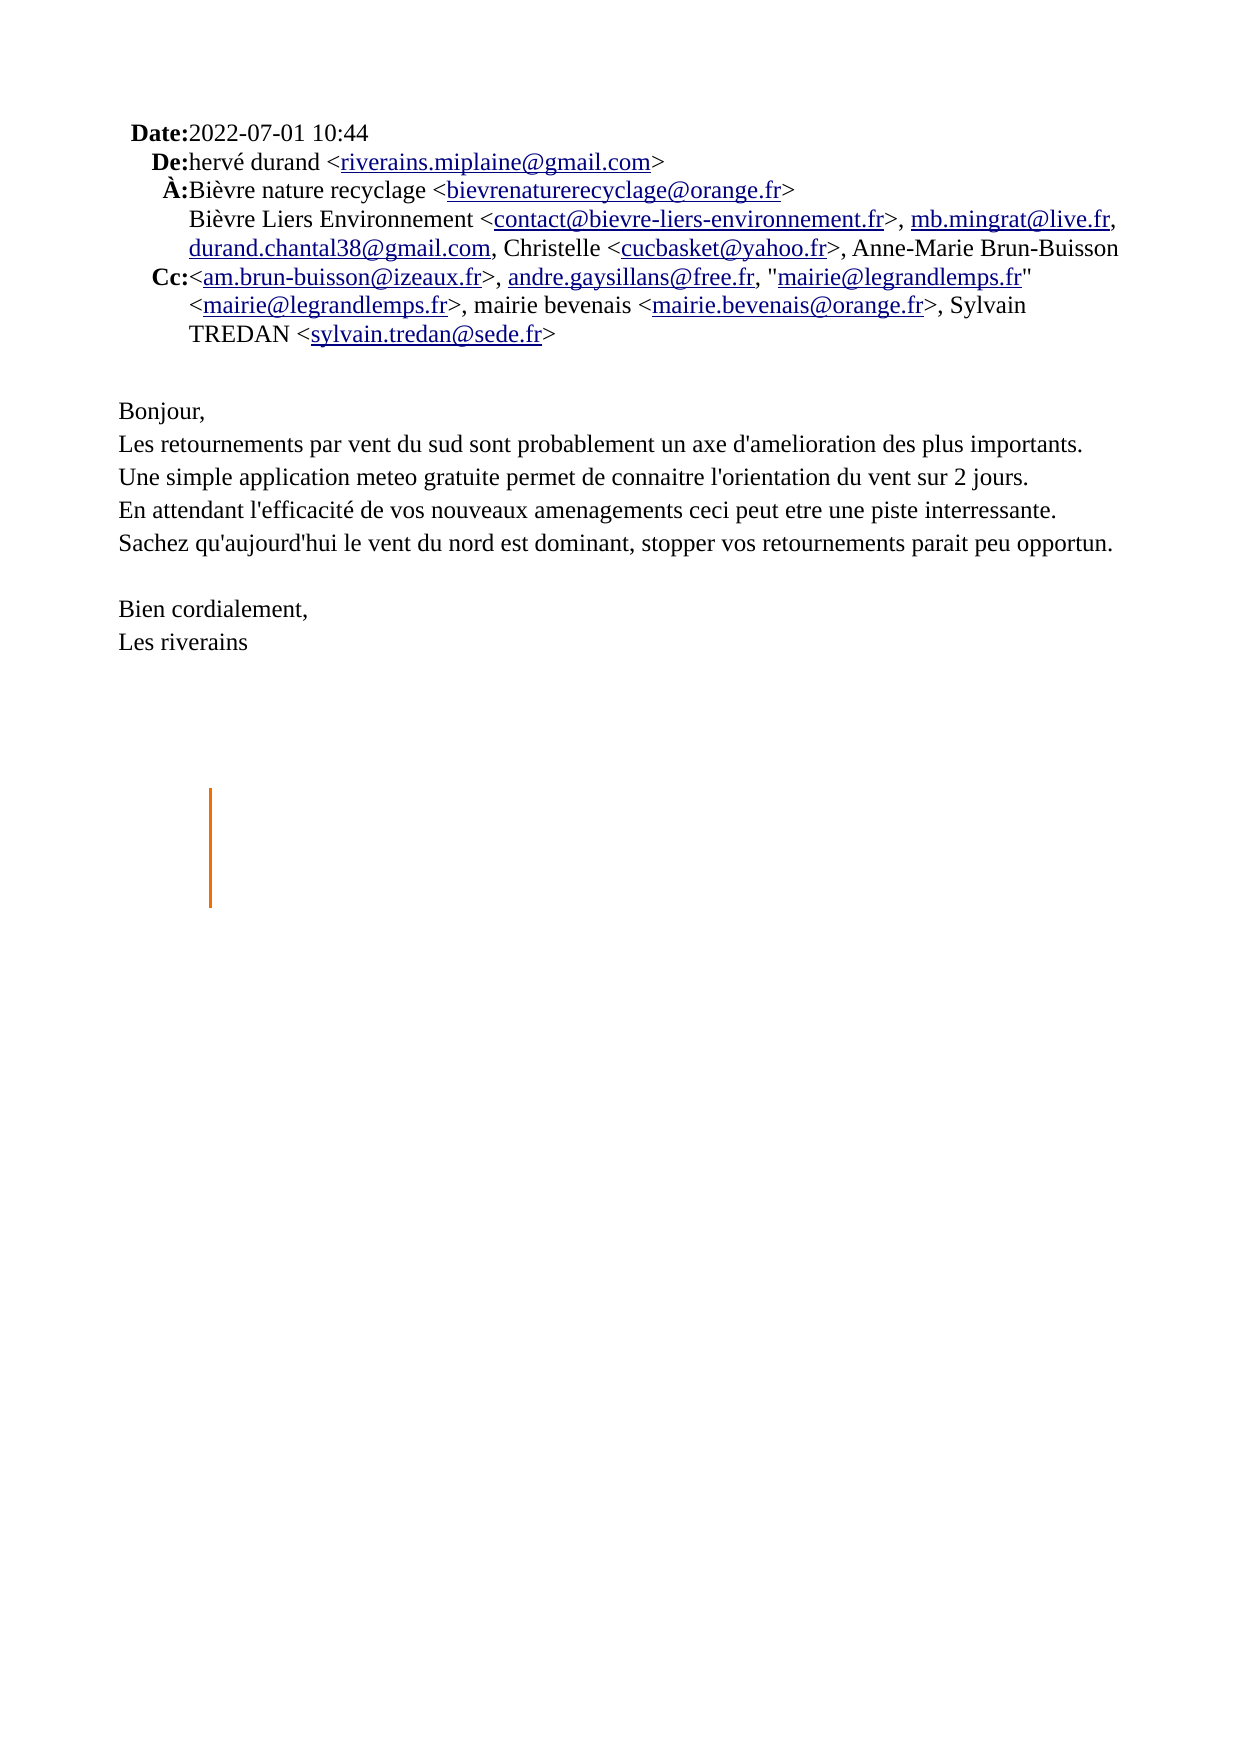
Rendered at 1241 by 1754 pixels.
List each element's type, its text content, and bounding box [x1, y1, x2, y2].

table_cell Date: [118, 118, 189, 147]
text Les riverains [118, 627, 1122, 656]
text Bonjour, [118, 396, 1122, 424]
text Sachez qu'aujourd'hui le vent du nord est dominant, stopper vos retournements parait peu opportun. [118, 528, 1122, 557]
text Les retournements par vent du sud sont probablement un axe d'amelioration des plus importants. [118, 429, 1122, 457]
text Bien cordialement, [118, 594, 1122, 623]
table_cell Cc: [118, 204, 189, 348]
table_cell 2022-07-01 10:44 [189, 118, 1122, 147]
table_cell Bièvre Liers Environnement <contact@bievre-liers-environnement.fr>, mb.mingrat@live.fr, durand.chantal38@gmail.com, Christelle <cucbasket@yahoo.fr>, Anne-Marie Brun-Buisson <am.brun-buisson@izeaux.fr>, andre.gaysillans@free.fr, "mairie@legrandlemps.fr" <mairie@legrandlemps.fr>, mairie bevenais <mairie.bevenais@orange.fr>, Sylvain TREDAN <sylvain.tredan@sede.fr> [189, 204, 1122, 348]
text Une simple application meteo gratuite permet de connaitre l'orientation du vent sur 2 jours. [118, 462, 1122, 491]
table_cell À: [118, 176, 189, 204]
table_cell De: [118, 147, 189, 176]
table_cell hervé durand <riverains.miplaine@gmail.com> [189, 147, 1122, 176]
table_cell Bièvre nature recyclage <bievrenaturerecyclage@orange.fr> [189, 176, 1122, 204]
text En attendant l'efficacité de vos nouveaux amenagements ceci peut etre une piste interressante. [118, 495, 1122, 523]
